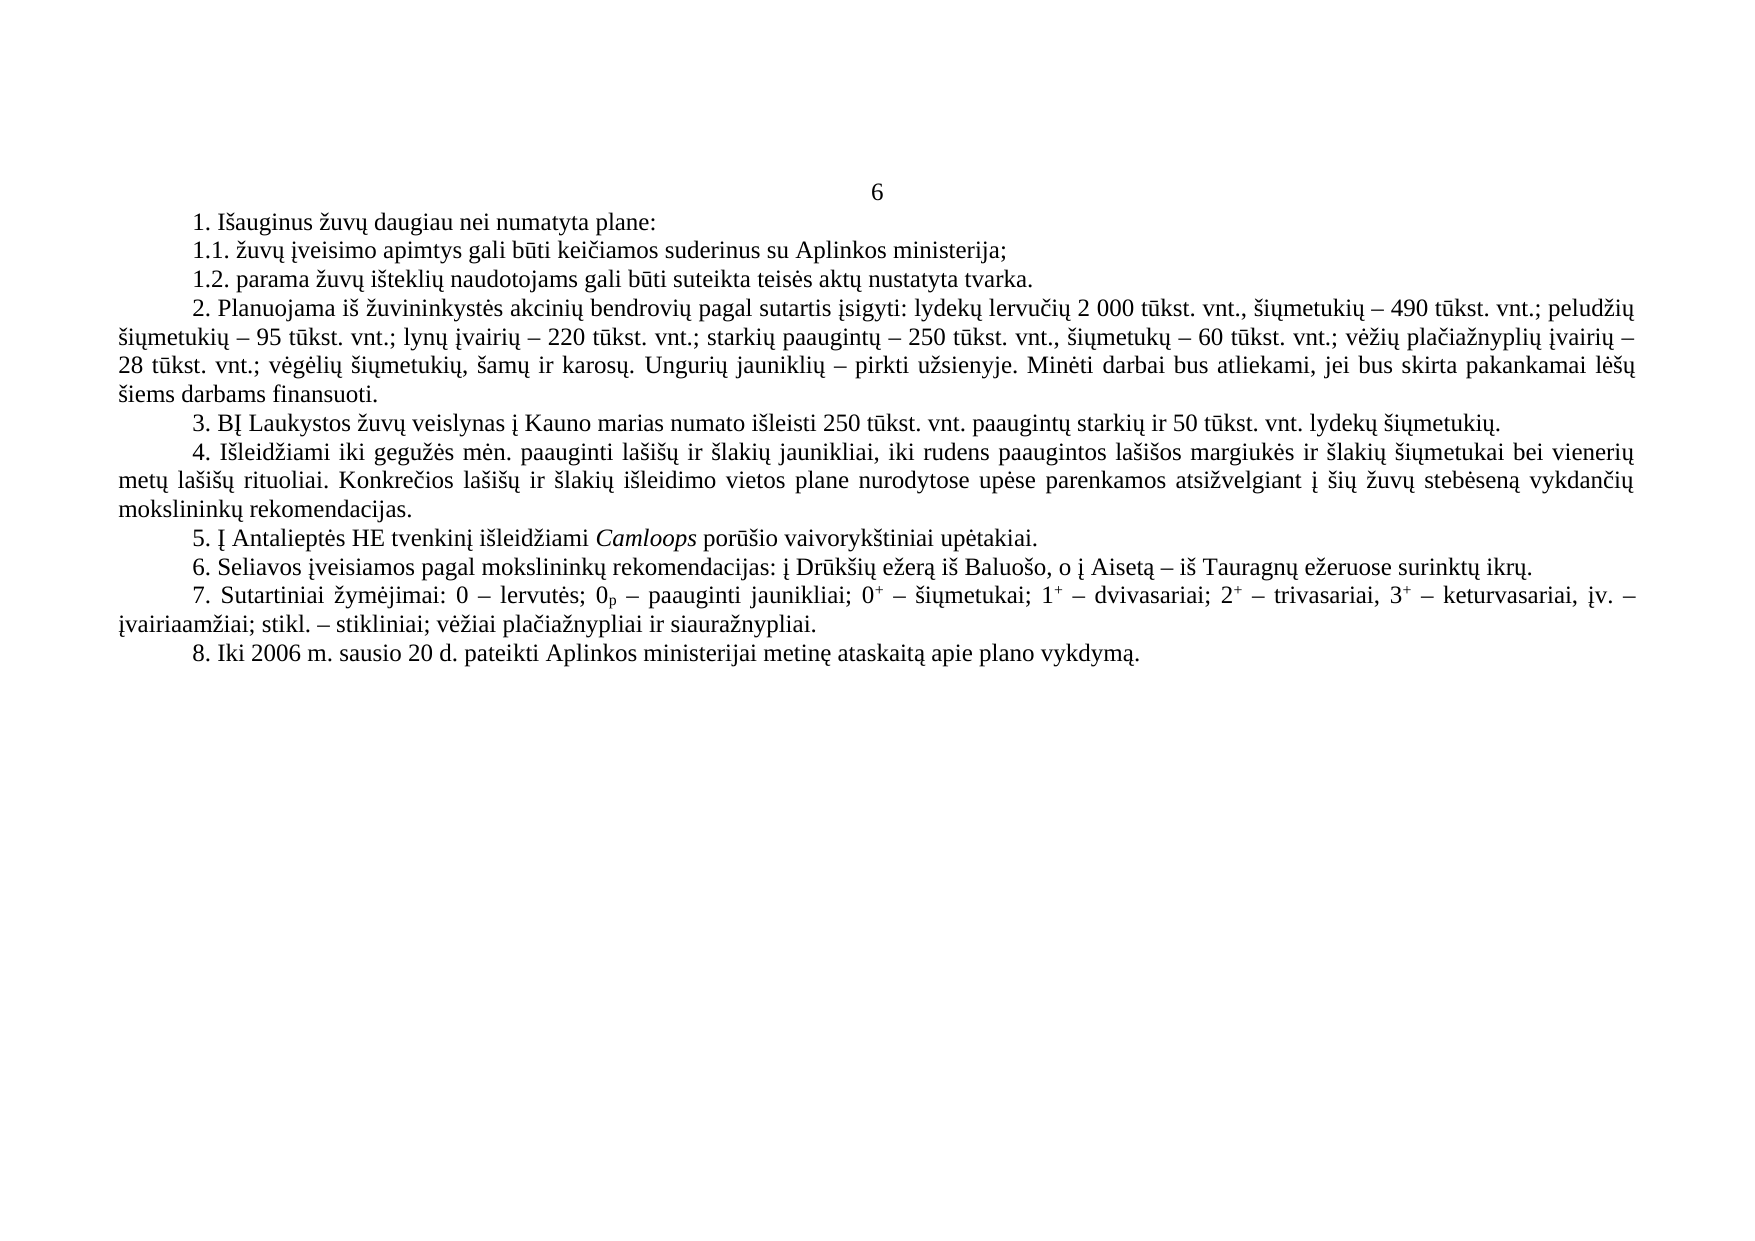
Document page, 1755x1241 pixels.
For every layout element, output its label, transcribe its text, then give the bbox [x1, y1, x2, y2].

text 2. Planuojama iš žuvininkystės akcinių bendrovių pagal sutartis įsigyti: lydekų lervučių 2 000 tūkst. vnt., šiųmetukių – 490 tūkst. vnt.; peludžių šiųmetukių – 95 tūkst. vnt.; lynų įvairių – 220 tūkst. vnt.; starkių paaugintų – 250 tūkst. vnt., šiųmetukų – 60 tūkst. vnt.; vėžių plačiažnyplių įvairių – 28 tūkst. vnt.; vėgėlių šiųmetukių, šamų ir karosų. ungurių jauniklių – pirkti užsienyje. Minėti darbai bus atliekami, jei bus skirta pakankamai lėšų šiems darbams finansuoti. [118, 293, 1636, 408]
text 1.2. parama žuvų išteklių naudotojams gali būti suteikta teisės aktų nustatyta tvarka. [118, 264, 1636, 293]
text 4. Išleidžiami iki gegužės mėn. paauginti lašišų ir šlakių jaunikliai, iki rudens paaugintos lašišos margiukės ir šlakių šiųmetukai bei vienerių metų lašišų rituoliai. Konkrečios lašišų ir šlakių išleidimo vietos plane nurodytose upėse parenkamos atsižvelgiant į šių žuvų stebėseną vykdančių mokslininkų rekomendacijas. [118, 437, 1636, 523]
text 7. Sutartiniai žymėjimai: 0 – lervutės; 0p – paauginti jaunikliai; 0+ – šiųmetukai; 1+ – dvivasariai; 2+ – trivasariai, 3+ – keturvasariai, įv. – įvairiaamžiai; stikl. – stikliniai; vėžiai plačiažnypliai ir siauražnypliai. [118, 580, 1636, 638]
text 6. Seliavos įveisiamos pagal mokslininkų rekomendacijas: į Drūkšių ežerą iš Baluošo, o į Aisetą – iš Tauragnų ežeruose surinktų ikrų. [118, 552, 1636, 580]
text 1.1. žuvų įveisimo apimtys gali būti keičiamos suderinus su Aplinkos ministerija; [118, 235, 1636, 264]
text 8. Iki 2006 m. sausio 20 d. pateikti Aplinkos ministerijai metinę ataskaitą apie plano vykdymą. [118, 638, 1636, 667]
text 3. BĮ Laukystos žuvų veislynas į Kauno marias numato išleisti 250 tūkst. vnt. paaugintų starkių ir 50 tūkst. vnt. lydekų šiųmetukių. [118, 408, 1636, 437]
text 5. Į Antalieptės HE tvenkinį išleidžiami Camloops porūšio vaivorykštiniai upėtakiai. [118, 523, 1636, 552]
text 1. Išauginus žuvų daugiau nei numatyta plane: [118, 207, 1636, 235]
